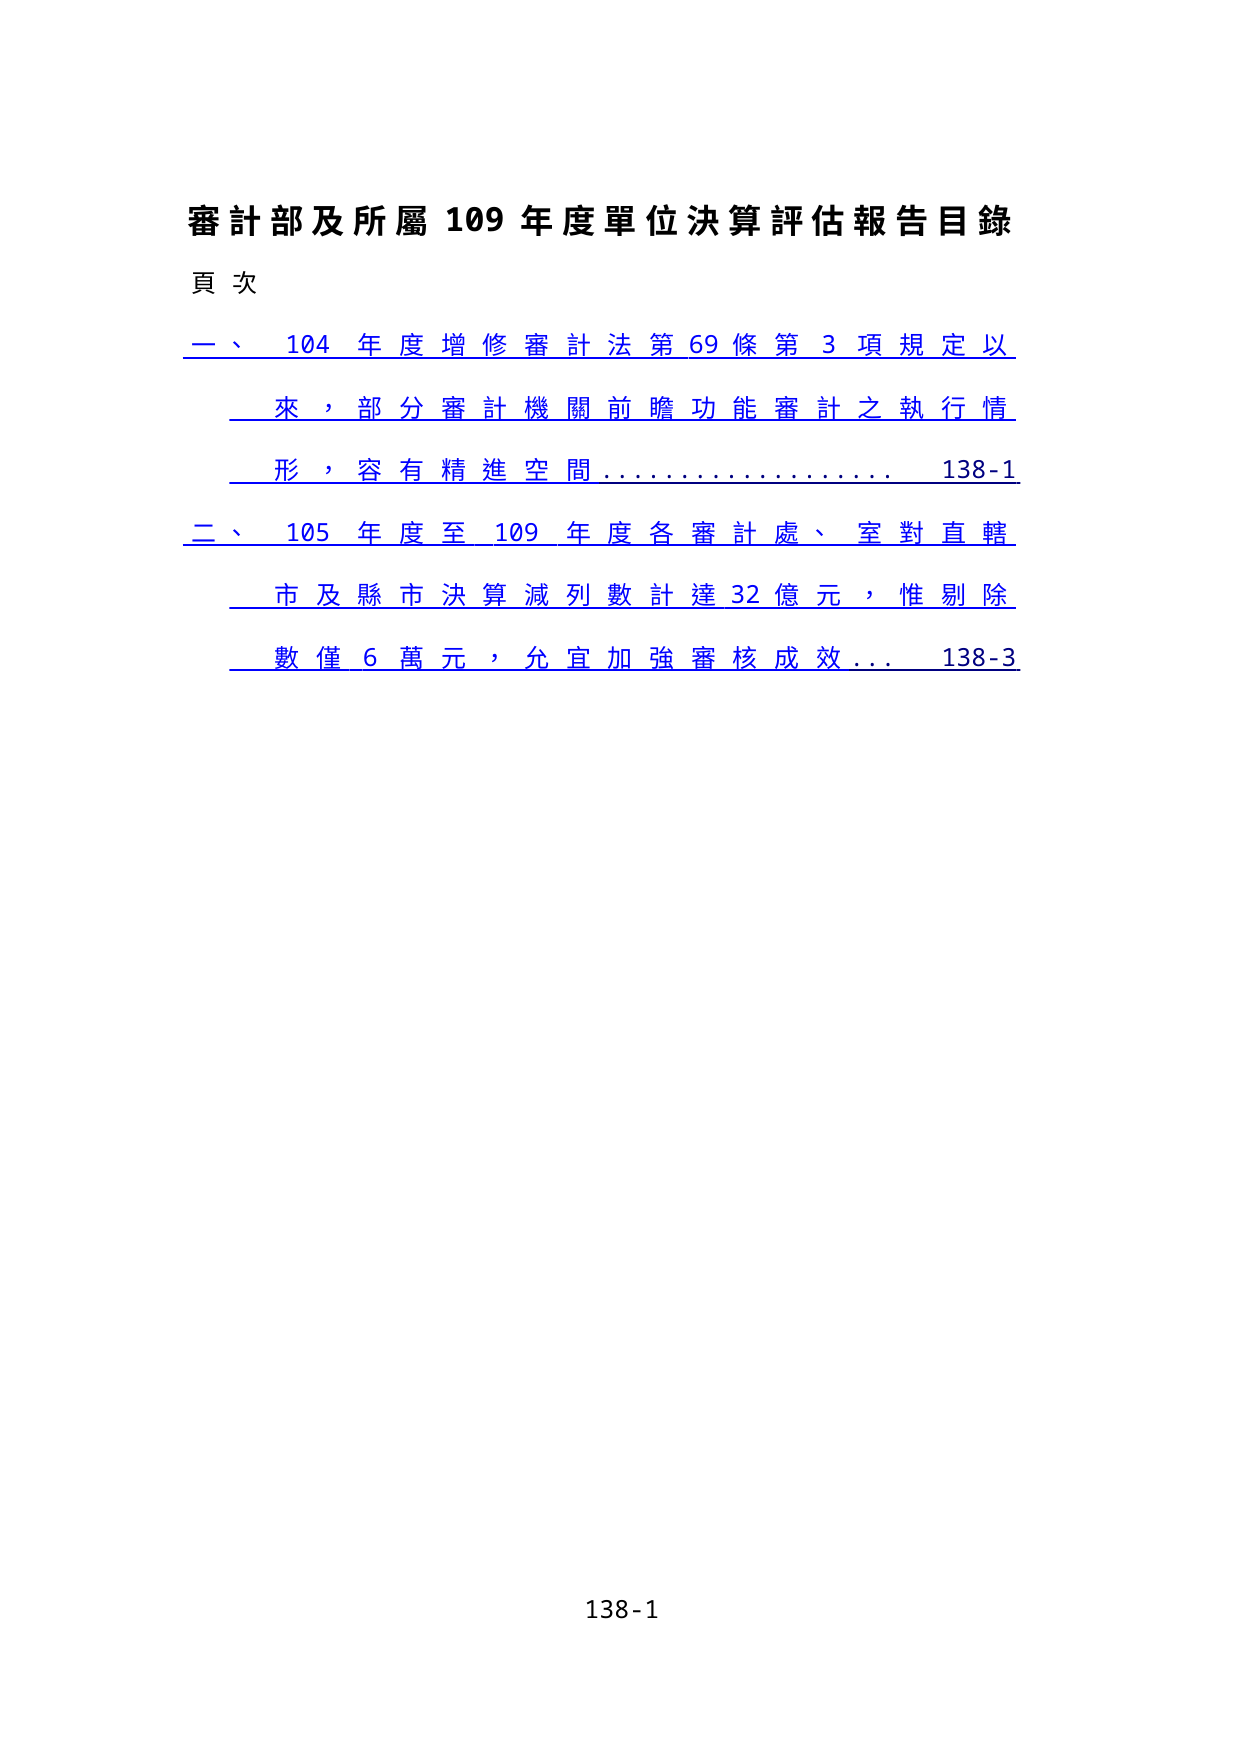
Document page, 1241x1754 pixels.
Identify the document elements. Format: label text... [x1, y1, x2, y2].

text 二、105年度至109年度各審計處、室對直轄市及縣市決算減列數計達32億元，惟剔除數僅6萬元，允宜加強審核成效 138-3 [183, 490, 1020, 677]
text 審計部及所屬109年度單位決算評估報告目錄 頁次 [183, 177, 1058, 302]
text 一、104年度增修審計法第69條第3項規定以來，部分審計機關前瞻功能審計之執行情形，容有精進空間 138-1 [183, 302, 1020, 490]
